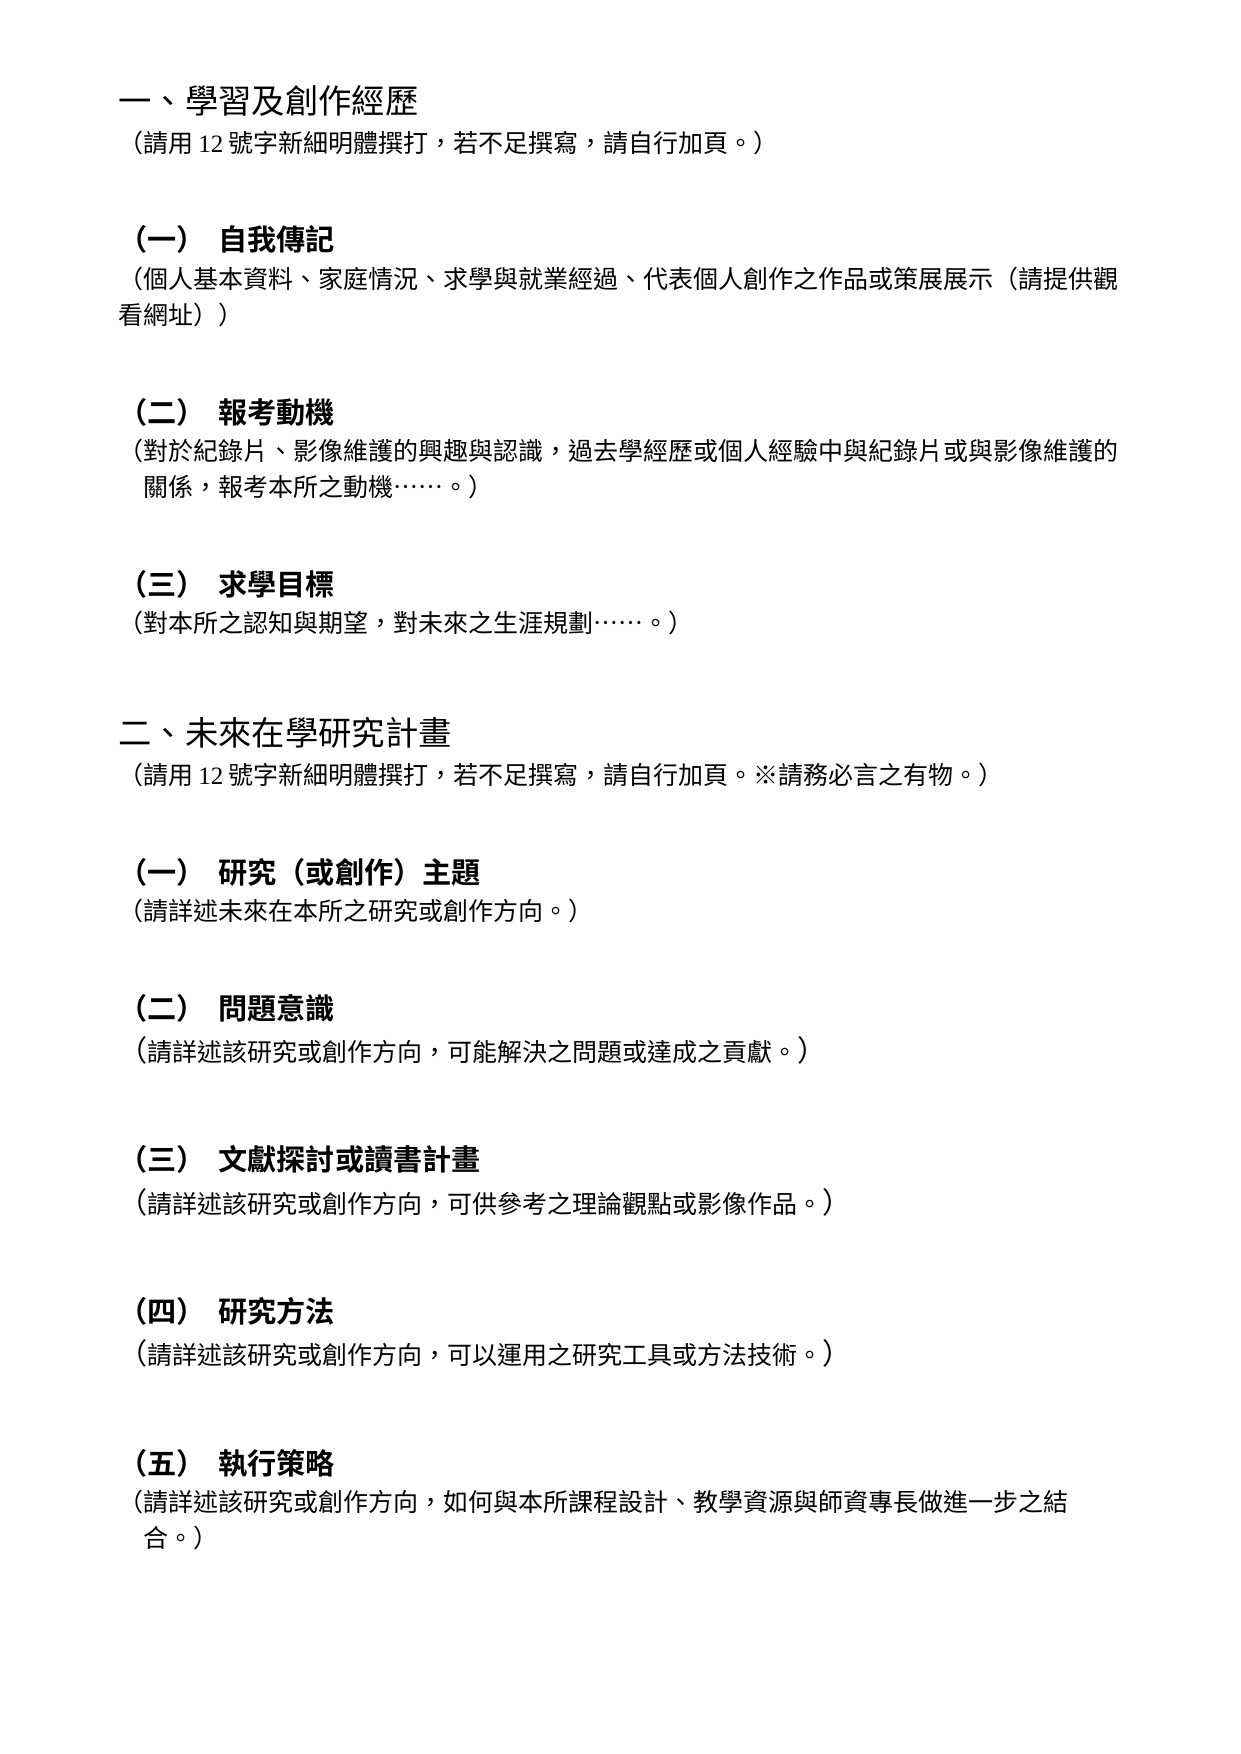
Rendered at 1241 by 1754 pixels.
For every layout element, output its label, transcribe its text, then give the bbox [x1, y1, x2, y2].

text （請詳述該研究或創作方向，可能解決之問題或達成之貢獻。） [118, 1027, 1122, 1070]
text （請詳述該研究或創作方向，可供參考之理論觀點或影像作品。） [118, 1179, 1122, 1221]
list 求學目標 [118, 562, 1122, 604]
text （請用12號字新細明體撰打，若不足撰寫，請自行加頁。） [118, 123, 1122, 159]
text 二、未來在學研究計畫 [118, 707, 1122, 755]
list 執行策略 [118, 1440, 1122, 1482]
text （請用12號字新細明體撰打，若不足撰寫，請自行加頁。※請務必言之有物。） [118, 755, 1122, 792]
list 自我傳記 [118, 217, 1122, 259]
text 一、學習及創作經歷 [118, 75, 1122, 123]
text （個人基本資料、家庭情況、求學與就業經過、代表個人創作之作品或策展展示（請提供觀看網址）） [118, 259, 1122, 332]
list 文獻探討或讀書計畫 [118, 1137, 1122, 1179]
text （對本所之認知與期望，對未來之生涯規劃……。） [118, 604, 1122, 640]
list 研究方法 [118, 1288, 1122, 1331]
list 問題意識 [118, 985, 1122, 1027]
text （對於紀錄片、影像維護的興趣與認識，過去學經歷或個人經驗中與紀錄片或與影像維護的關係，報考本所之動機……。） [118, 432, 1122, 504]
list 研究（或創作）主題 [118, 849, 1122, 891]
list 報考動機 [118, 389, 1122, 432]
text （請詳述該研究或創作方向，如何與本所課程設計、教學資源與師資專長做進一步之結合。） [118, 1482, 1122, 1555]
text （請詳述該研究或創作方向，可以運用之研究工具或方法技術。） [118, 1331, 1122, 1373]
text （請詳述未來在本所之研究或創作方向。） [118, 891, 1122, 928]
